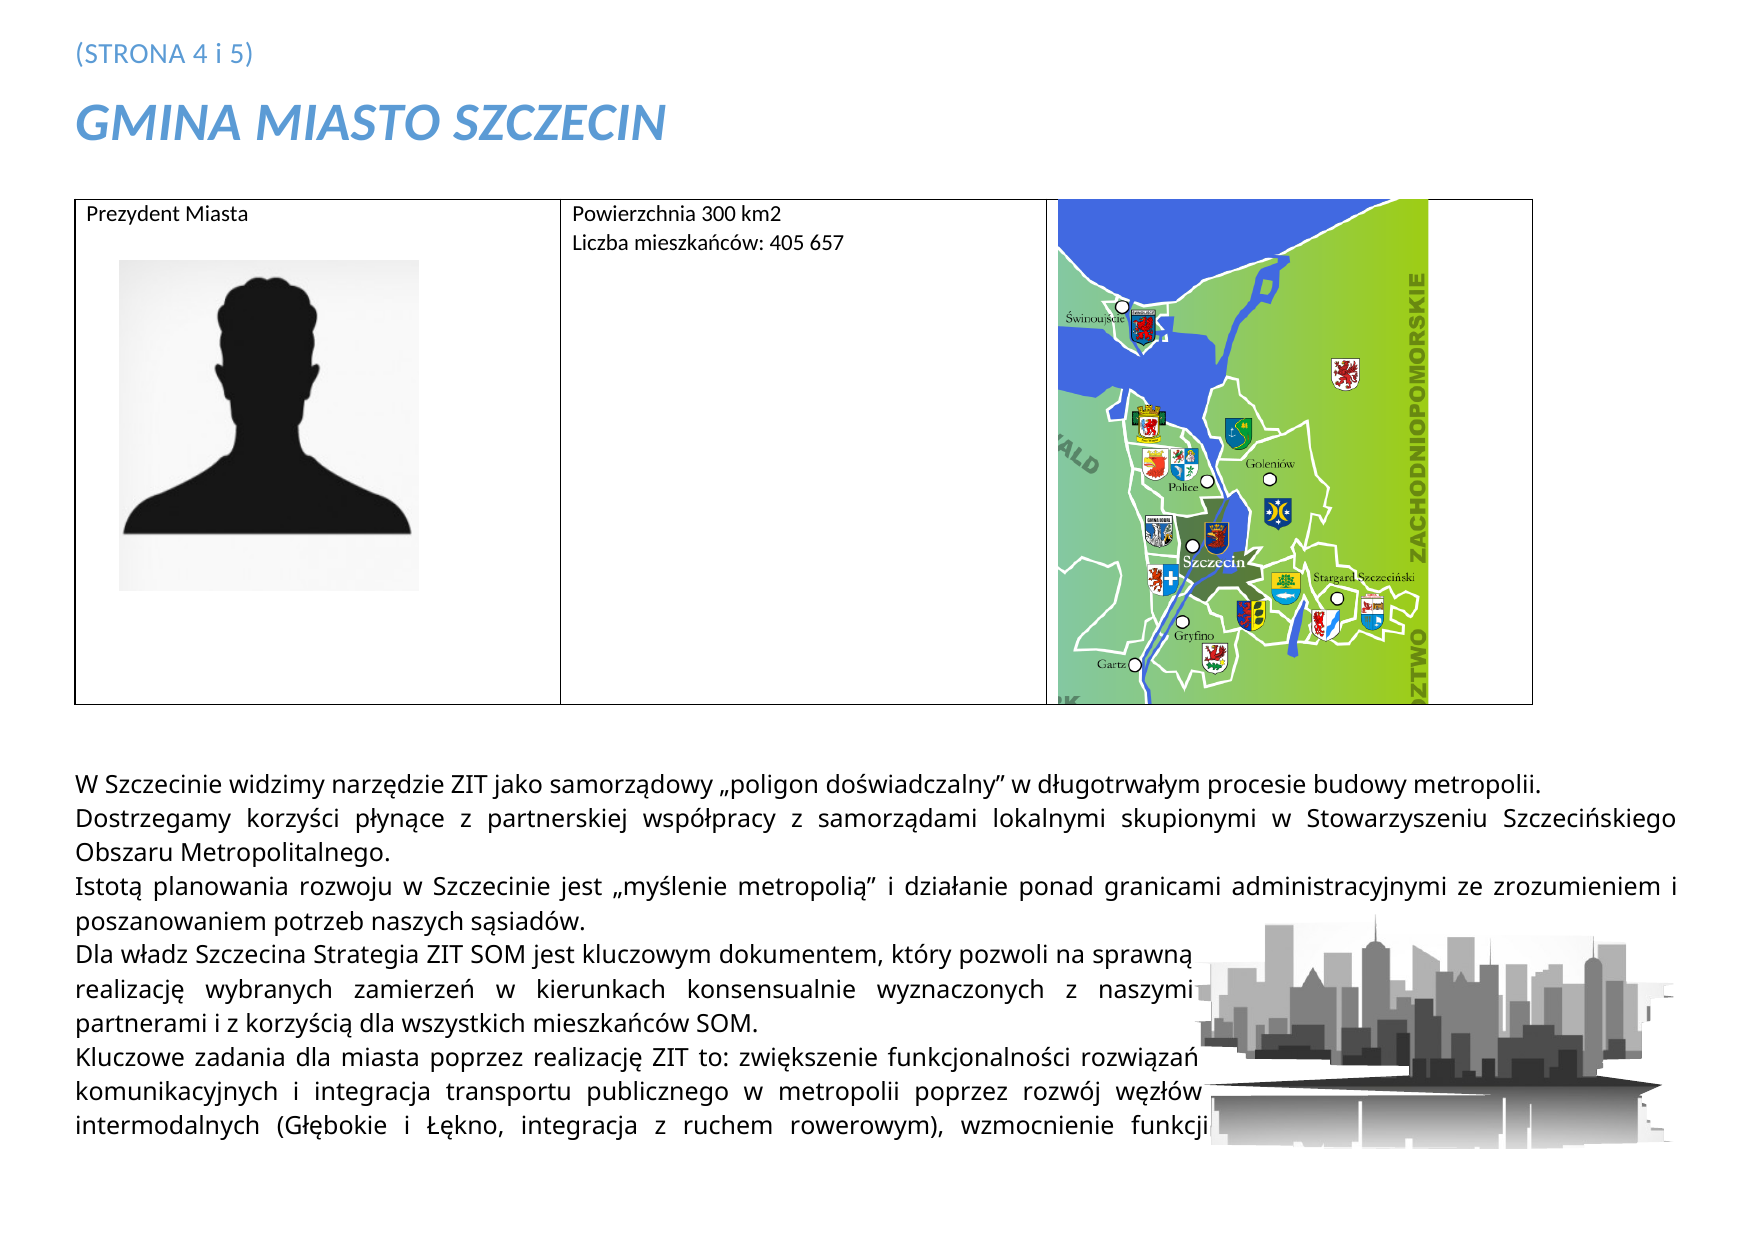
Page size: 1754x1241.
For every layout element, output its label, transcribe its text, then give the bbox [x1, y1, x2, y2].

text [1594, 937, 1679, 1039]
text Dostrzegamy korzyści płynące z partnerskiej współpracy z samorządami lokalnymi skupionymi w Stowarzyszeniu Szczecińskiego Obszaru Metropolitalnego. [75, 801, 1679, 869]
table_header Powierzchnia 300 km2 Liczba mieszkańców: 405 657 [561, 200, 1046, 704]
text GMINA MIASTO SZCZECIN [75, 88, 1679, 154]
text Dla władz Szczecina Strategia ZIT SOM jest kluczowym dokumentem, który pozwoli na sprawną realizację wybranych zamierzeń w kierunkach konsensualnie wyznaczonych z naszymi partnerami i z korzyścią dla wszystkich mieszkańców SOM. [75, 937, 1264, 1039]
text Kluczowe zadania dla miasta poprzez realizację ZIT to: zwiększenie funkcjonalności rozwiązań komunikacyjnych i integracja transportu publicznego w metropolii poprzez rozwój węzłów intermodalnych (Głębokie i Łękno, integracja z ruchem rowerowym), wzmocnienie funkcji [75, 1039, 1468, 1142]
table_header [1429, 200, 1532, 704]
text (STRONA 4 i 5) [75, 35, 1679, 71]
text Istotą planowania rozwoju w Szczecinie jest „myślenie metropolią” i działanie ponad granicami administracyjnymi ze zrozumieniem i poszanowaniem potrzeb naszych sąsiadów. [75, 869, 1679, 937]
table_header [1047, 200, 1058, 704]
text W Szczecinie widzimy narzędzie ZIT jako samorządowy „poligon doświadczalny” w długotrwałym procesie budowy metropolii. [75, 767, 1679, 801]
table_header Prezydent Miasta [76, 200, 560, 704]
